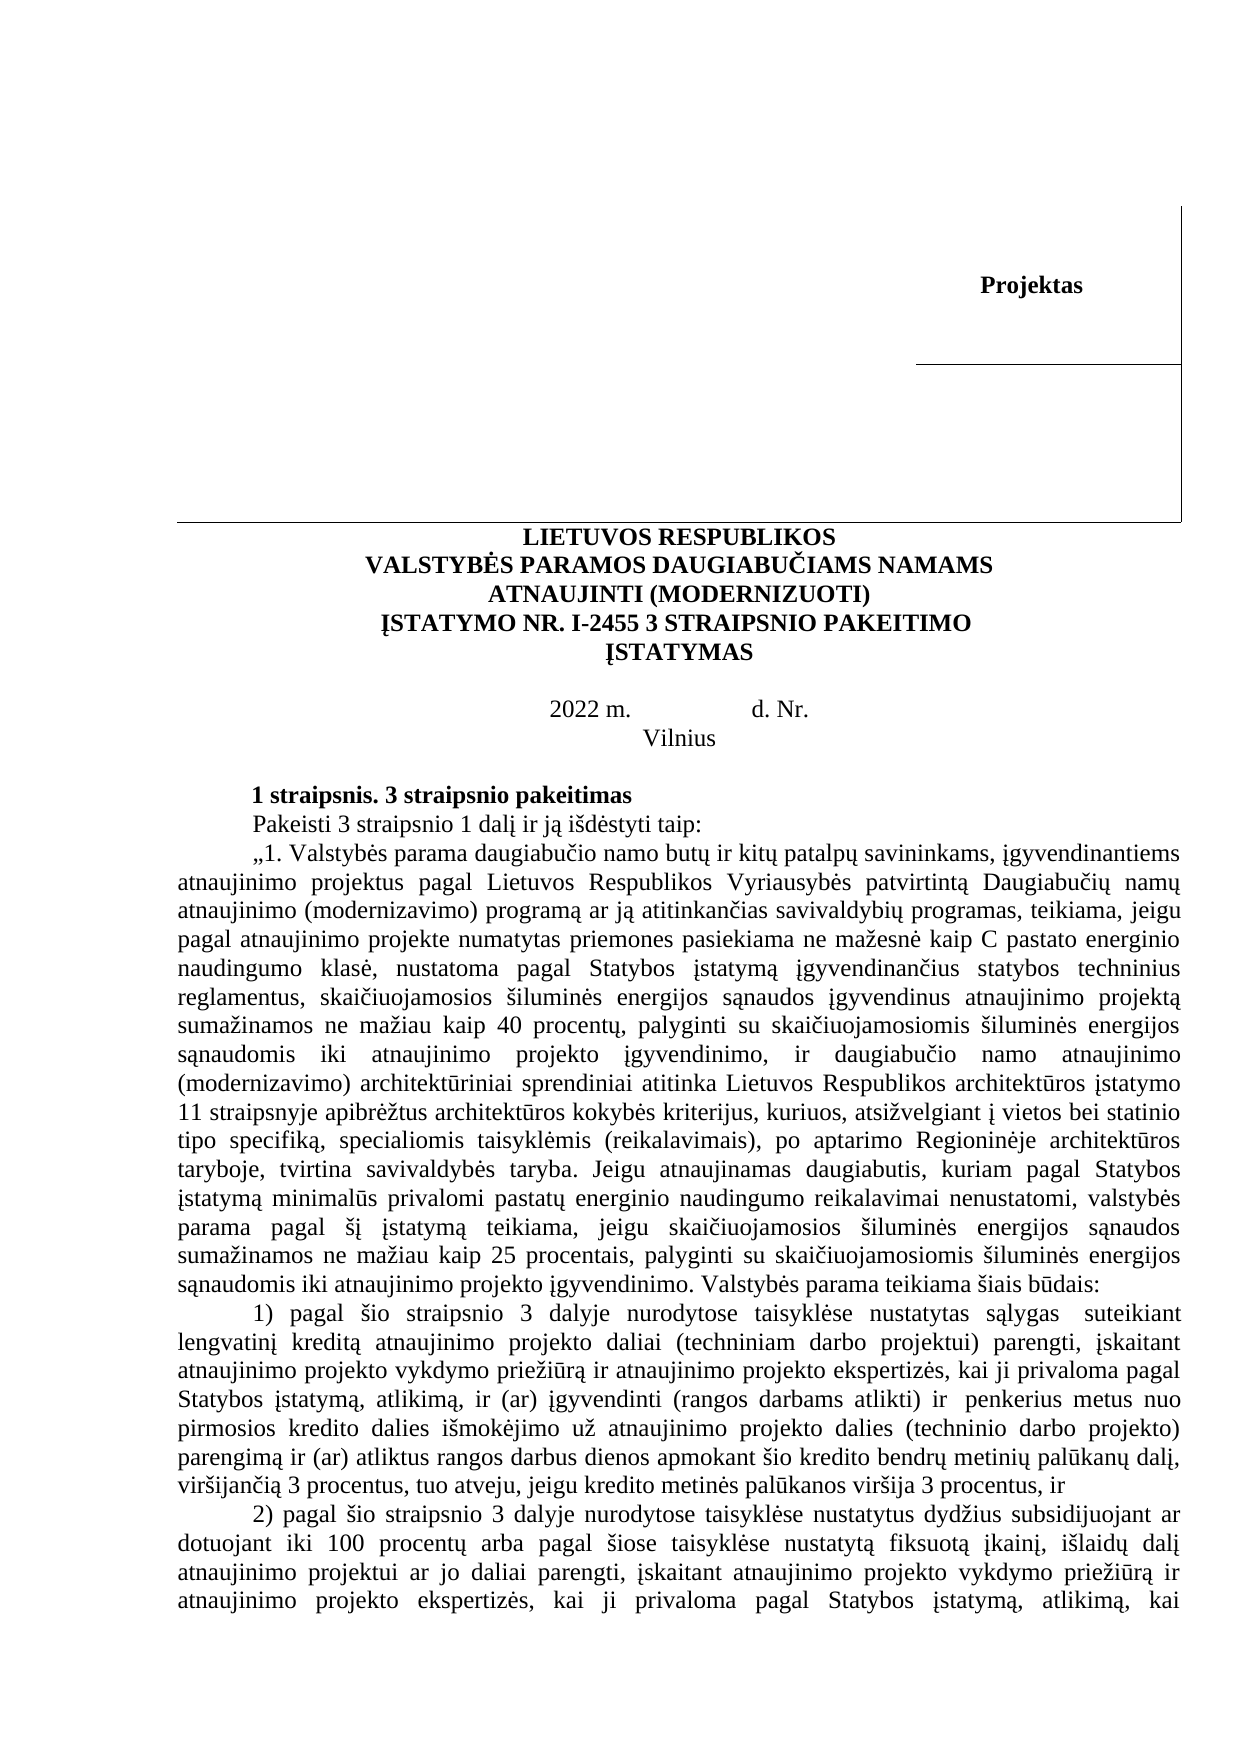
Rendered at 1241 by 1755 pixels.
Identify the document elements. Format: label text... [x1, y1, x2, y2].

text VALSTYBĖS PARAMOS DAUGIABUČIAMS NAMAMS [177, 551, 1181, 579]
text 2022 m. lapkričio _ d. Nr. [177, 694, 1181, 723]
text 1 straipsnis. 3 straipsnio pakeitimas [177, 781, 1181, 809]
text Projektas [916, 206, 1181, 364]
text 1) pagal šio straipsnio 3 dalyje nurodytose taisyklėse nustatytas sąlygas suteikiant lengvatinį kreditą atnaujinimo projekto daliai (techniniam darbo projektui) parengti, įskaitant atnaujinimo projekto vykdymo priežiūrą ir atnaujinimo projekto ekspertizės, kai ji privaloma pagal Statybos įstatymą, atlikimą, ir (ar) įgyvendinti (rangos darbams atlikti) ir penkerius metus nuo pirmosios kredito dalies išmokėjimo už atnaujinimo projekto dalies (techninio darbo projekto) parengimą ir (ar) atliktus rangos darbus dienos apmokant šio kredito bendrų metinių palūkanų dalį, viršijančią 3 procentus, tuo atveju, jeigu kredito metinės palūkanos viršija 3 procentus, ir [177, 1298, 1181, 1499]
text 2) pagal šio straipsnio 3 dalyje nurodytose taisyklėse nustatytus dydžius subsidijuojant ar dotuojant iki 100 procentų arba pagal šiose taisyklėse nustatytą fiksuotą įkainį, išlaidų dalį atnaujinimo projektui ar jo daliai parengti, įskaitant atnaujinimo projekto vykdymo priežiūrą ir atnaujinimo projekto ekspertizės, kai ji privaloma pagal Statybos įstatymą, atlikimą, kai [177, 1499, 1181, 1614]
text ATNAUJINTI (MODERNIZUOTI) [177, 579, 1181, 608]
text ĮSTATYMO NR. I-2455 3 STRAIPSNIO PAKEITIMO [177, 608, 1181, 637]
text ĮSTATYMAS [177, 637, 1181, 666]
text LIETUVOS RESPUBLIKOS [177, 522, 1181, 551]
text Pakeisti 3 straipsnio 1 dalį ir ją išdėstyti taip: [177, 809, 1181, 838]
text Vilnius [177, 723, 1181, 752]
text „1. Valstybės parama daugiabučio namo butų ir kitų patalpų savininkams, įgyvendinantiems atnaujinimo projektus pagal Lietuvos Respublikos Vyriausybės patvirtintą Daugiabučių namų atnaujinimo (modernizavimo) programą ar ją atitinkančias savivaldybių programas, teikiama, jeigu pagal atnaujinimo projekte numatytas priemones pasiekiama ne mažesnė kaip C pastato energinio naudingumo klasė, nustatoma pagal Statybos įstatymą įgyvendinančius statybos techninius reglamentus, skaičiuojamosios šiluminės energijos sąnaudos įgyvendinus atnaujinimo projektą sumažinamos ne mažiau kaip 40 procentų, palyginti su skaičiuojamosiomis šiluminės energijos sąnaudomis iki atnaujinimo projekto įgyvendinimo, ir daugiabučio namo atnaujinimo (modernizavimo) architektūriniai sprendiniai atitinka Lietuvos Respublikos architektūros įstatymo 11 straipsnyje apibrėžtus architektūros kokybės kriterijus, kuriuos, atsižvelgiant į vietos bei statinio tipo specifiką, specialiomis taisyklėmis (reikalavimais), po aptarimo Regioninėje architektūros taryboje, tvirtina savivaldybės taryba. Jeigu atnaujinamas daugiabutis, kuriam pagal Statybos įstatymą minimalūs privalomi pastatų energinio naudingumo reikalavimai nenustatomi, valstybės parama pagal šį įstatymą teikiama, jeigu skaičiuojamosios šiluminės energijos sąnaudos sumažinamos ne mažiau kaip 25 procentais, palyginti su skaičiuojamosiomis šiluminės energijos sąnaudomis iki atnaujinimo projekto įgyvendinimo. Valstybės parama teikiama šiais būdais: [177, 838, 1181, 1298]
